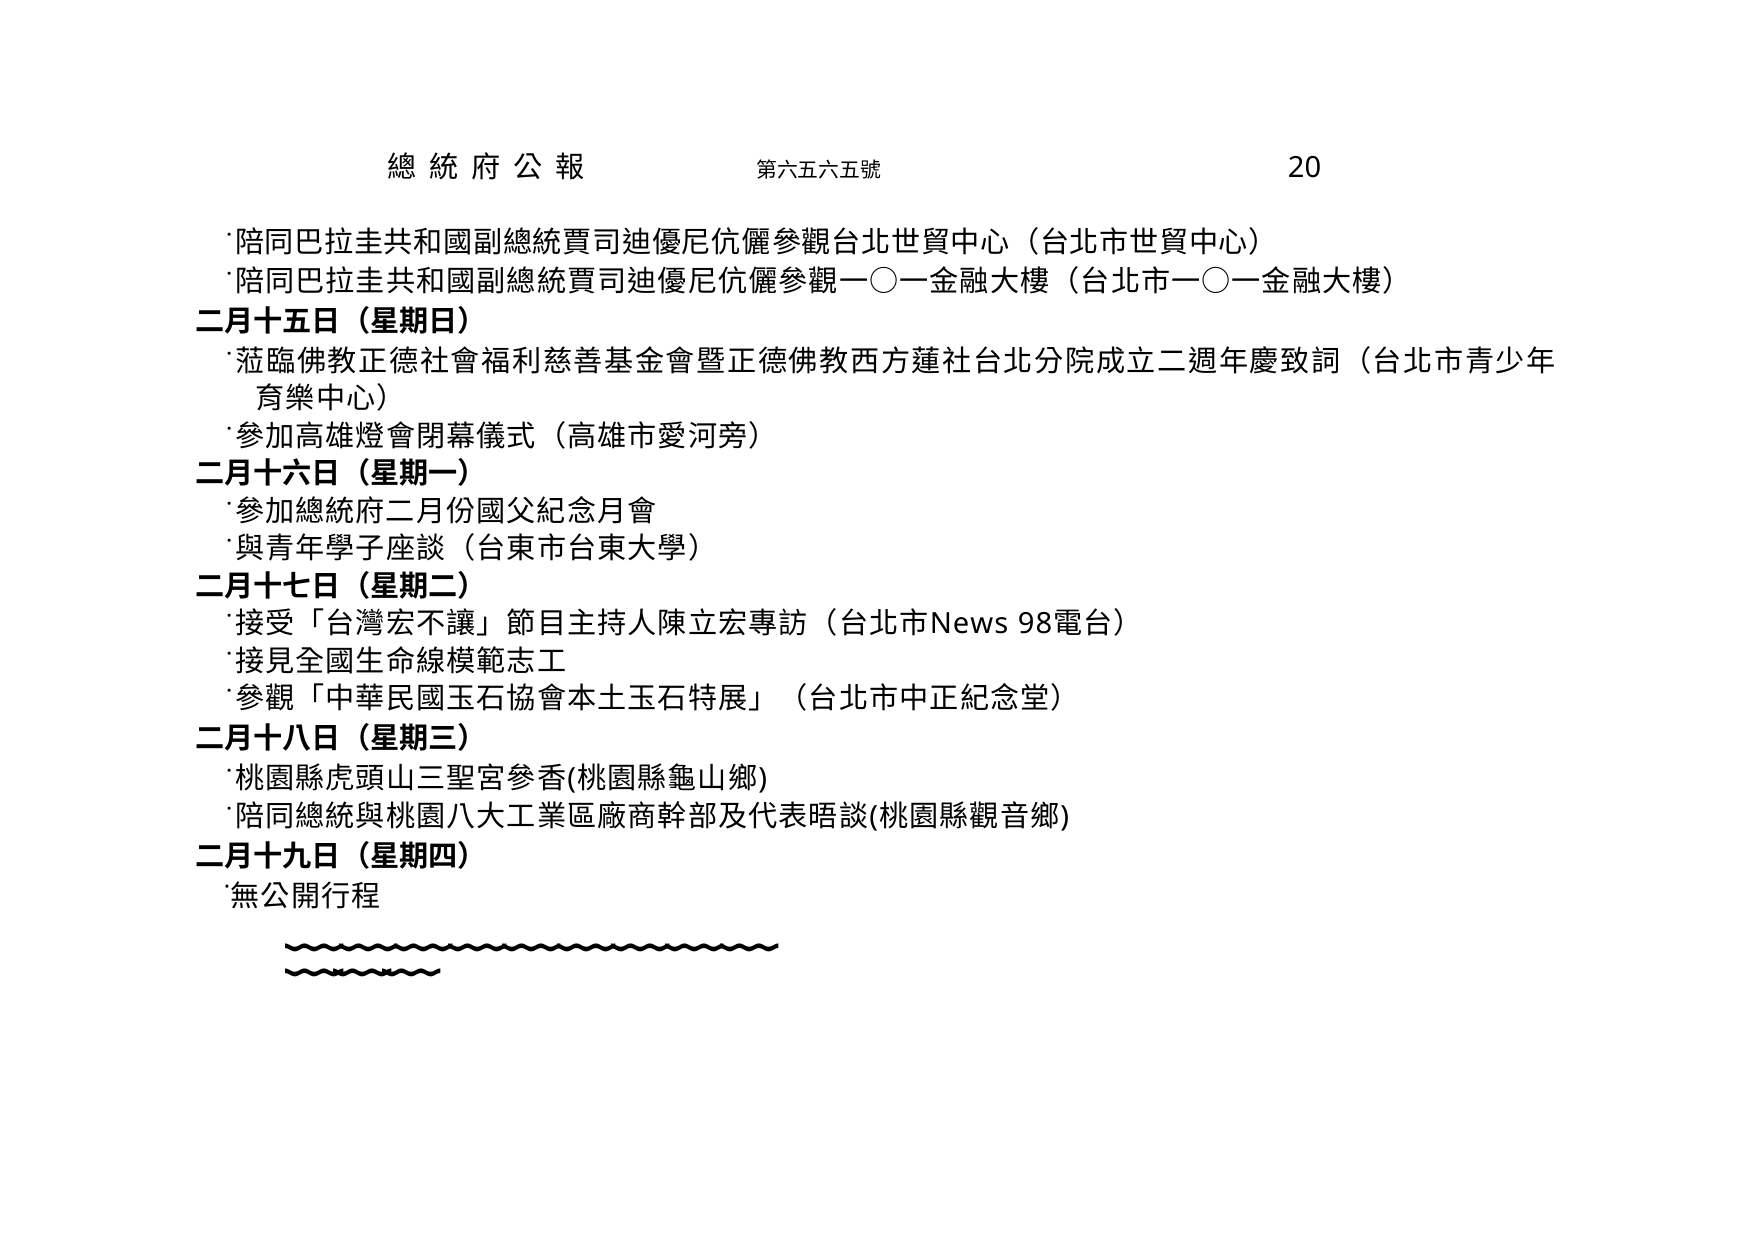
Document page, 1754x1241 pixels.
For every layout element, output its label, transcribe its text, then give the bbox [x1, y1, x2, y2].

text ˙參觀「中華民國玉石協會本土玉石特展」（台北市中正紀念堂） [224, 679, 1559, 716]
table_header ﹏﹏﹏﹏﹏﹏﹏﹏﹏﹏﹏﹏ [282, 926, 782, 976]
text 二月十八日（星期三） [195, 719, 1559, 756]
text ˙陪同巴拉圭共和國副總統賈司迪優尼伉儷參觀一○一金融大樓（台北市一○一金融大樓） [224, 260, 1559, 299]
text ˙參加高雄燈會閉幕儀式（高雄市愛河旁） [224, 416, 1559, 454]
text 二月十五日（星期日） [195, 301, 1559, 339]
text ˙蒞臨佛教正德社會福利慈善基金會暨正德佛教西方蓮社台北分院成立二週年慶致詞（台北市青少年育樂中心） [224, 341, 1559, 416]
text ˙陪同總統與桃園八大工業區廠商幹部及代表晤談(桃園縣觀音鄉) [224, 796, 1559, 834]
text 二月十九日（星期四） [195, 836, 1559, 874]
text ˙接見全國生命線模範志工 [224, 641, 1559, 679]
text 二月十六日（星期一） [195, 454, 1559, 491]
text ˙參加總統府二月份國父紀念月會 [224, 491, 1559, 529]
text ˙桃園縣虎頭山三聖宮參香(桃園縣龜山鄉) [224, 759, 1559, 796]
text ˙接受「台灣宏不讓」節目主持人陳立宏專訪（台北市News 98電台） [224, 604, 1559, 641]
text 二月十七日（星期二） [195, 566, 1559, 604]
text ˙陪同巴拉圭共和國副總統賈司迪優尼伉儷參觀台北世貿中心（台北市世貿中心） [224, 222, 1559, 260]
text ˙與青年學子座談（台東市台東大學） [224, 529, 1559, 566]
text ˙無公開行程 [224, 876, 1559, 914]
